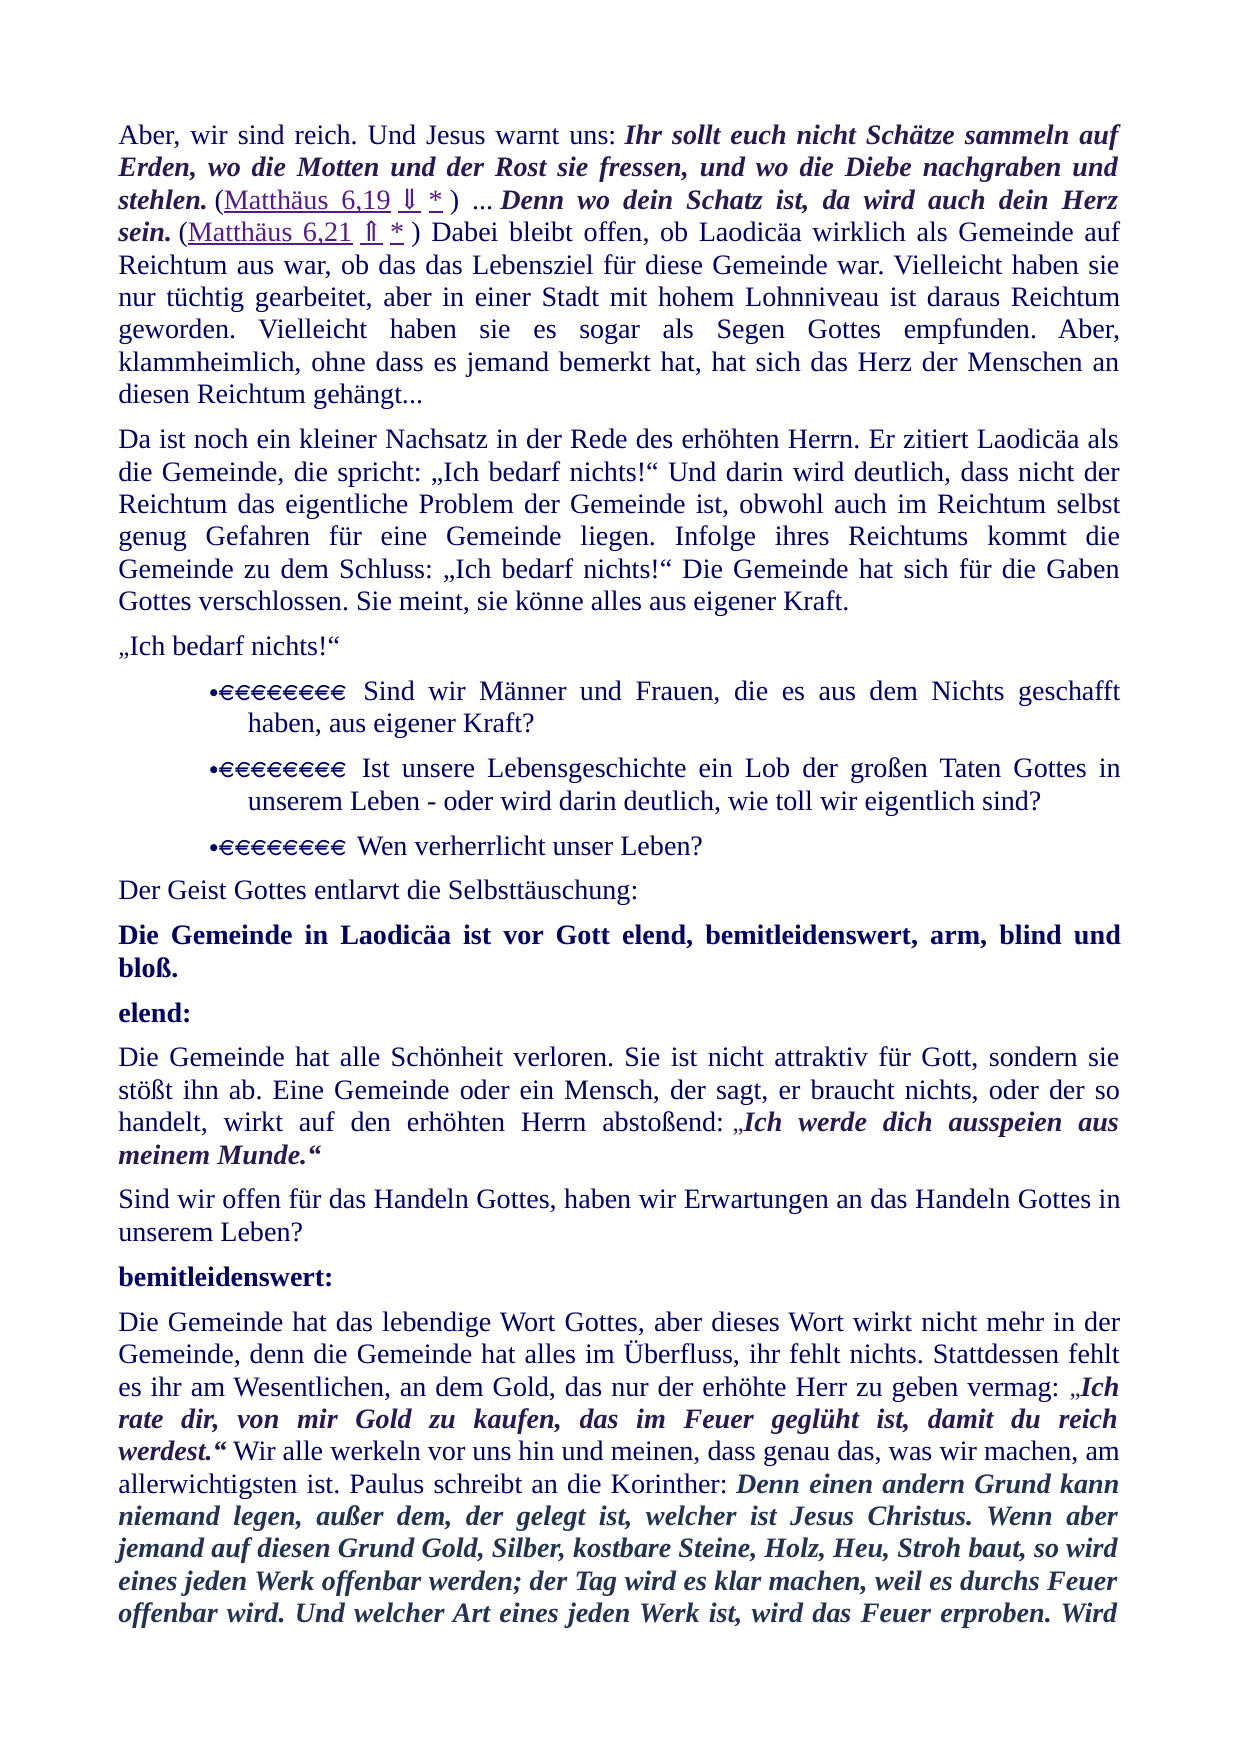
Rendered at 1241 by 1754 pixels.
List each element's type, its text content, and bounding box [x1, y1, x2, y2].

text · Wen verherrlicht unser Leben? [210, 828, 1122, 861]
text Der Geist Gottes entlarvt die Selbsttäuschung: [118, 873, 1122, 906]
text Sind wir offen für das Handeln Gottes, haben wir Erwartungen an das Handeln Gottes in unserem Leben? [118, 1183, 1122, 1247]
text bemitleidenswert: [118, 1260, 1122, 1292]
text Da ist noch ein kleiner Nachsatz in der Rede des erhöhten Herrn. Er zitiert Laodicäa als die Gemeinde, die spricht: „Ich bedarf nichts!“ Und darin wird deutlich, dass nicht der Reichtum das eigentliche Problem der Gemeinde ist, obwohl auch im Reichtum selbst genug Gefahren für eine Gemeinde liegen. Infolge ihres Reichtums kommt die Gemeinde zu dem Schluss: „Ich bedarf nichts!“ Die Gemeinde hat sich für die Gaben Gottes verschlossen. Sie meint, sie könne alles aus eigener Kraft. [118, 422, 1122, 617]
text Die Gemeinde hat das lebendige Wort Gottes, aber dieses Wort wirkt nicht mehr in der Gemeinde, denn die Gemeinde hat alles im Überfluss, ihr fehlt nichts. Stattdessen fehlt es ihr am Wesentlichen, an dem Gold, das nur der erhöhte Herr zu geben vermag: „Ich rate dir, von mir Gold zu kaufen, das im Feuer geglüht ist, damit du reich werdest.“ Wir alle werkeln vor uns hin und meinen, dass genau das, was wir machen, am allerwichtigsten ist. Paulus schreibt an die Korinther: Denn einen andern Grund kann niemand legen, außer dem, der gelegt ist, welcher ist Jesus Christus. Wenn aber jemand auf diesen Grund Gold, Silber, kostbare Steine, Holz, Heu, Stroh baut, so wird eines jeden Werk offenbar werden; der Tag wird es klar machen, weil es durchs Feuer offenbar wird. Und welcher Art eines jeden Werk ist, wird das Feuer erproben. Wird [118, 1305, 1122, 1629]
text · Sind wir Männer und Frauen, die es aus dem Nichts geschafft haben, aus eigener Kraft? [210, 674, 1122, 739]
text · Ist unsere Lebensgeschichte ein Lob der großen Taten Gottes in unserem Leben - oder wird darin deutlich, wie toll wir eigentlich sind? [210, 751, 1122, 816]
text Aber, wir sind reich. Und Jesus warnt uns: Ihr sollt euch nicht Schätze sammeln auf Erden, wo die Motten und der Rost sie fressen, und wo die Diebe nachgraben und stehlen. (Matthäus 6,19 ⇓ * ) ... Denn wo dein Schatz ist, da wird auch dein Herz sein. (Matthäus 6,21 ⇑ * ) Dabei bleibt offen, ob Laodicäa wirklich als Gemeinde auf Reichtum aus war, ob das das Lebensziel für diese Gemeinde war. Vielleicht haben sie nur tüchtig gearbeitet, aber in einer Stadt mit hohem Lohnniveau ist daraus Reichtum geworden. Vielleicht haben sie es sogar als Segen Gottes empfunden. Aber, klammheimlich, ohne dass es jemand bemerkt hat, hat sich das Herz der Menschen an diesen Reichtum gehängt... [118, 118, 1122, 410]
text „Ich bedarf nichts!“ [118, 629, 1122, 661]
text Die Gemeinde hat alle Schönheit verloren. Sie ist nicht attraktiv für Gott, sondern sie stößt ihn ab. Eine Gemeinde oder ein Mensch, der sagt, er braucht nichts, oder der so handelt, wirkt auf den erhöhten Herrn abstoßend: „Ich werde dich ausspeien aus meinem Munde.“ [118, 1041, 1122, 1170]
text Die Gemeinde in Laodicäa ist vor Gott elend, bemitleidenswert, arm, blind und bloß. [118, 918, 1122, 983]
text elend: [118, 996, 1122, 1028]
